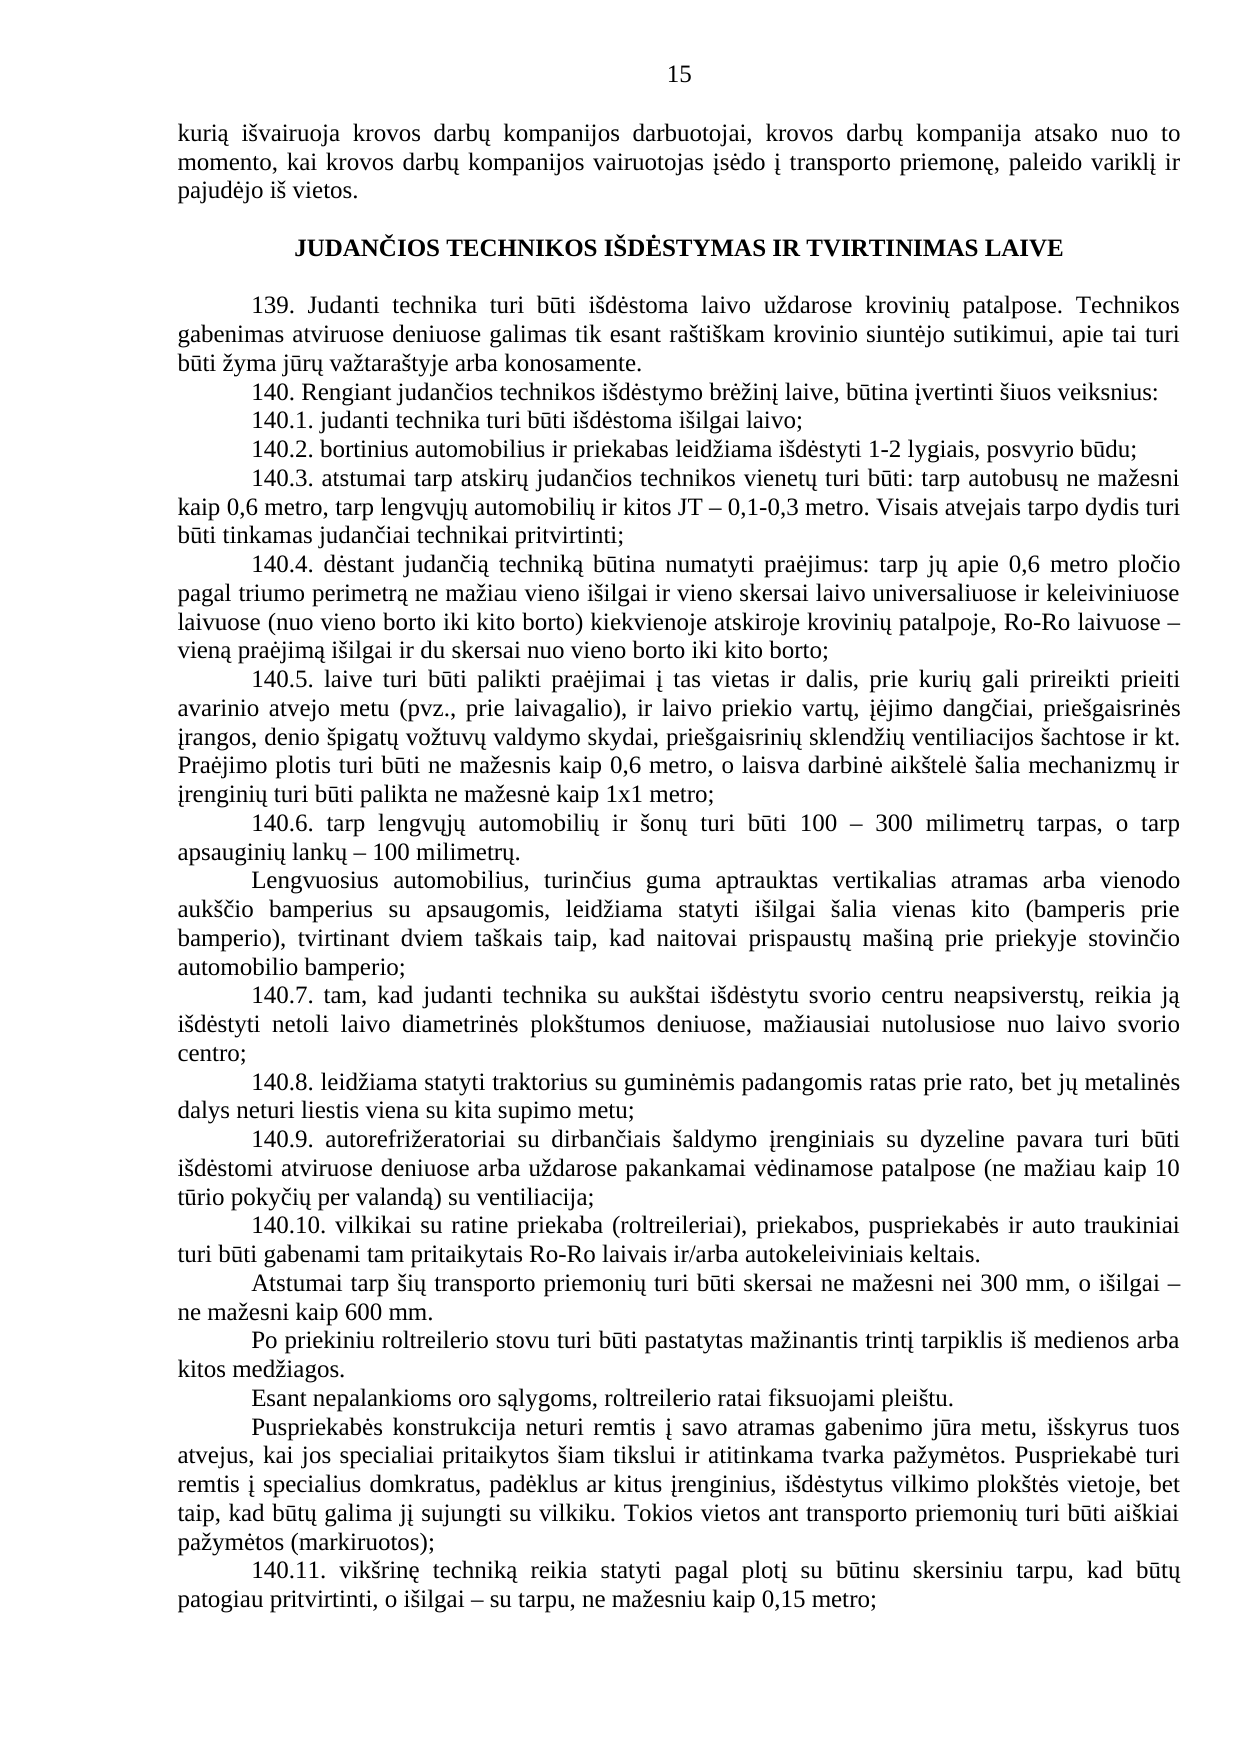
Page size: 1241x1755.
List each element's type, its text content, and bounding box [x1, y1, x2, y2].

text 140.2. bortinius automobilius ir priekabas leidžiama išdėstyti 1-2 lygiais, posvyrio būdu; [177, 434, 1181, 463]
text kurią išvairuoja krovos darbų kompanijos darbuotojai, krovos darbų kompanija atsako nuo to momento, kai krovos darbų kompanijos vairuotojas įsėdo į transporto priemonę, paleido variklį ir pajudėjo iš vietos. [177, 118, 1181, 204]
text 140.1. judanti technika turi būti išdėstoma išilgai laivo; [177, 406, 1181, 434]
text 140.4. dėstant judančią techniką būtina numatyti praėjimus: tarp jų apie 0,6 metro pločio pagal triumo perimetrą ne mažiau vieno išilgai ir vieno skersai laivo universaliuose ir keleiviniuose laivuose (nuo vieno borto iki kito borto) kiekvienoje atskiroje krovinių patalpoje, Ro-Ro laivuose – vieną praėjimą išilgai ir du skersai nuo vieno borto iki kito borto; [177, 549, 1181, 664]
text 140.5. laive turi būti palikti praėjimai į tas vietas ir dalis, prie kurių gali prireikti prieiti avarinio atvejo metu (pvz., prie laivagalio), ir laivo priekio vartų, įėjimo dangčiai, priešgaisrinės įrangos, denio špigatų vožtuvų valdymo skydai, priešgaisrinių sklendžių ventiliacijos šachtose ir kt. Praėjimo plotis turi būti ne mažesnis kaip 0,6 metro, o laisva darbinė aikštelė šalia mechanizmų ir įrenginių turi būti palikta ne mažesnė kaip 1x1 metro; [177, 664, 1181, 808]
text 140.3. atstumai tarp atskirų judančios technikos vienetų turi būti: tarp autobusų ne mažesni kaip 0,6 metro, tarp lengvųjų automobilių ir kitos JT – 0,1-0,3 metro. Visais atvejais tarpo dydis turi būti tinkamas judančiai technikai pritvirtinti; [177, 463, 1181, 549]
text JUDANČIOS TECHNIKOS IŠDĖSTYMAS IR TVIRTINIMAS LAIVE [177, 233, 1181, 262]
text Atstumai tarp šių transporto priemonių turi būti skersai ne mažesni nei 300 mm, o išilgai – ne mažesni kaip 600 mm. [177, 1268, 1181, 1326]
text Lengvuosius automobilius, turinčius guma aptrauktas vertikalias atramas arba vienodo aukščio bamperius su apsaugomis, leidžiama statyti išilgai šalia vienas kito (bamperis prie bamperio), tvirtinant dviem taškais taip, kad naitovai prispaustų mašiną prie priekyje stovinčio automobilio bamperio; [177, 866, 1181, 981]
text Po priekiniu roltreilerio stovu turi būti pastatytas mažinantis trintį tarpiklis iš medienos arba kitos medžiagos. [177, 1326, 1181, 1383]
text 140.7. tam, kad judanti technika su aukštai išdėstytu svorio centru neapsiverstų, reikia ją išdėstyti netoli laivo diametrinės plokštumos deniuose, mažiausiai nutolusiose nuo laivo svorio centro; [177, 981, 1181, 1067]
text Puspriekabės konstrukcija neturi remtis į savo atramas gabenimo jūra metu, išskyrus tuos atvejus, kai jos specialiai pritaikytos šiam tikslui ir atitinkama tvarka pažymėtos. Puspriekabė turi remtis į specialius domkratus, padėklus ar kitus įrenginius, išdėstytus vilkimo plokštės vietoje, bet taip, kad būtų galima jį sujungti su vilkiku. Tokios vietos ant transporto priemonių turi būti aiškiai pažymėtos (markiruotos); [177, 1412, 1181, 1556]
text 140.6. tarp lengvųjų automobilių ir šonų turi būti 100 – 300 milimetrų tarpas, o tarp apsauginių lankų – 100 milimetrų. [177, 808, 1181, 866]
text 139. Judanti technika turi būti išdėstoma laivo uždarose krovinių patalpose. Technikos gabenimas atviruose deniuose galimas tik esant raštiškam krovinio siuntėjo sutikimui, apie tai turi būti žyma jūrų važtaraštyje arba konosamente. [177, 291, 1181, 377]
text 140.9. autorefrižeratoriai su dirbančiais šaldymo įrenginiais su dyzeline pavara turi būti išdėstomi atviruose deniuose arba uždarose pakankamai vėdinamose patalpose (ne mažiau kaip 10 tūrio pokyčių per valandą) su ventiliacija; [177, 1124, 1181, 1211]
text 140. Rengiant judančios technikos išdėstymo brėžinį laive, būtina įvertinti šiuos veiksnius: [177, 377, 1181, 406]
text Esant nepalankioms oro sąlygoms, roltreilerio ratai fiksuojami pleištu. [177, 1383, 1181, 1412]
text 140.11. vikšrinę techniką reikia statyti pagal plotį su būtinu skersiniu tarpu, kad būtų patogiau pritvirtinti, o išilgai – su tarpu, ne mažesniu kaip 0,15 metro; [177, 1556, 1181, 1613]
text 140.8. leidžiama statyti traktorius su guminėmis padangomis ratas prie rato, bet jų metalinės dalys neturi liestis viena su kita supimo metu; [177, 1067, 1181, 1124]
text 140.10. vilkikai su ratine priekaba (roltreileriai), priekabos, puspriekabės ir auto traukiniai turi būti gabenami tam pritaikytais Ro-Ro laivais ir/arba autokeleiviniais keltais. [177, 1211, 1181, 1268]
